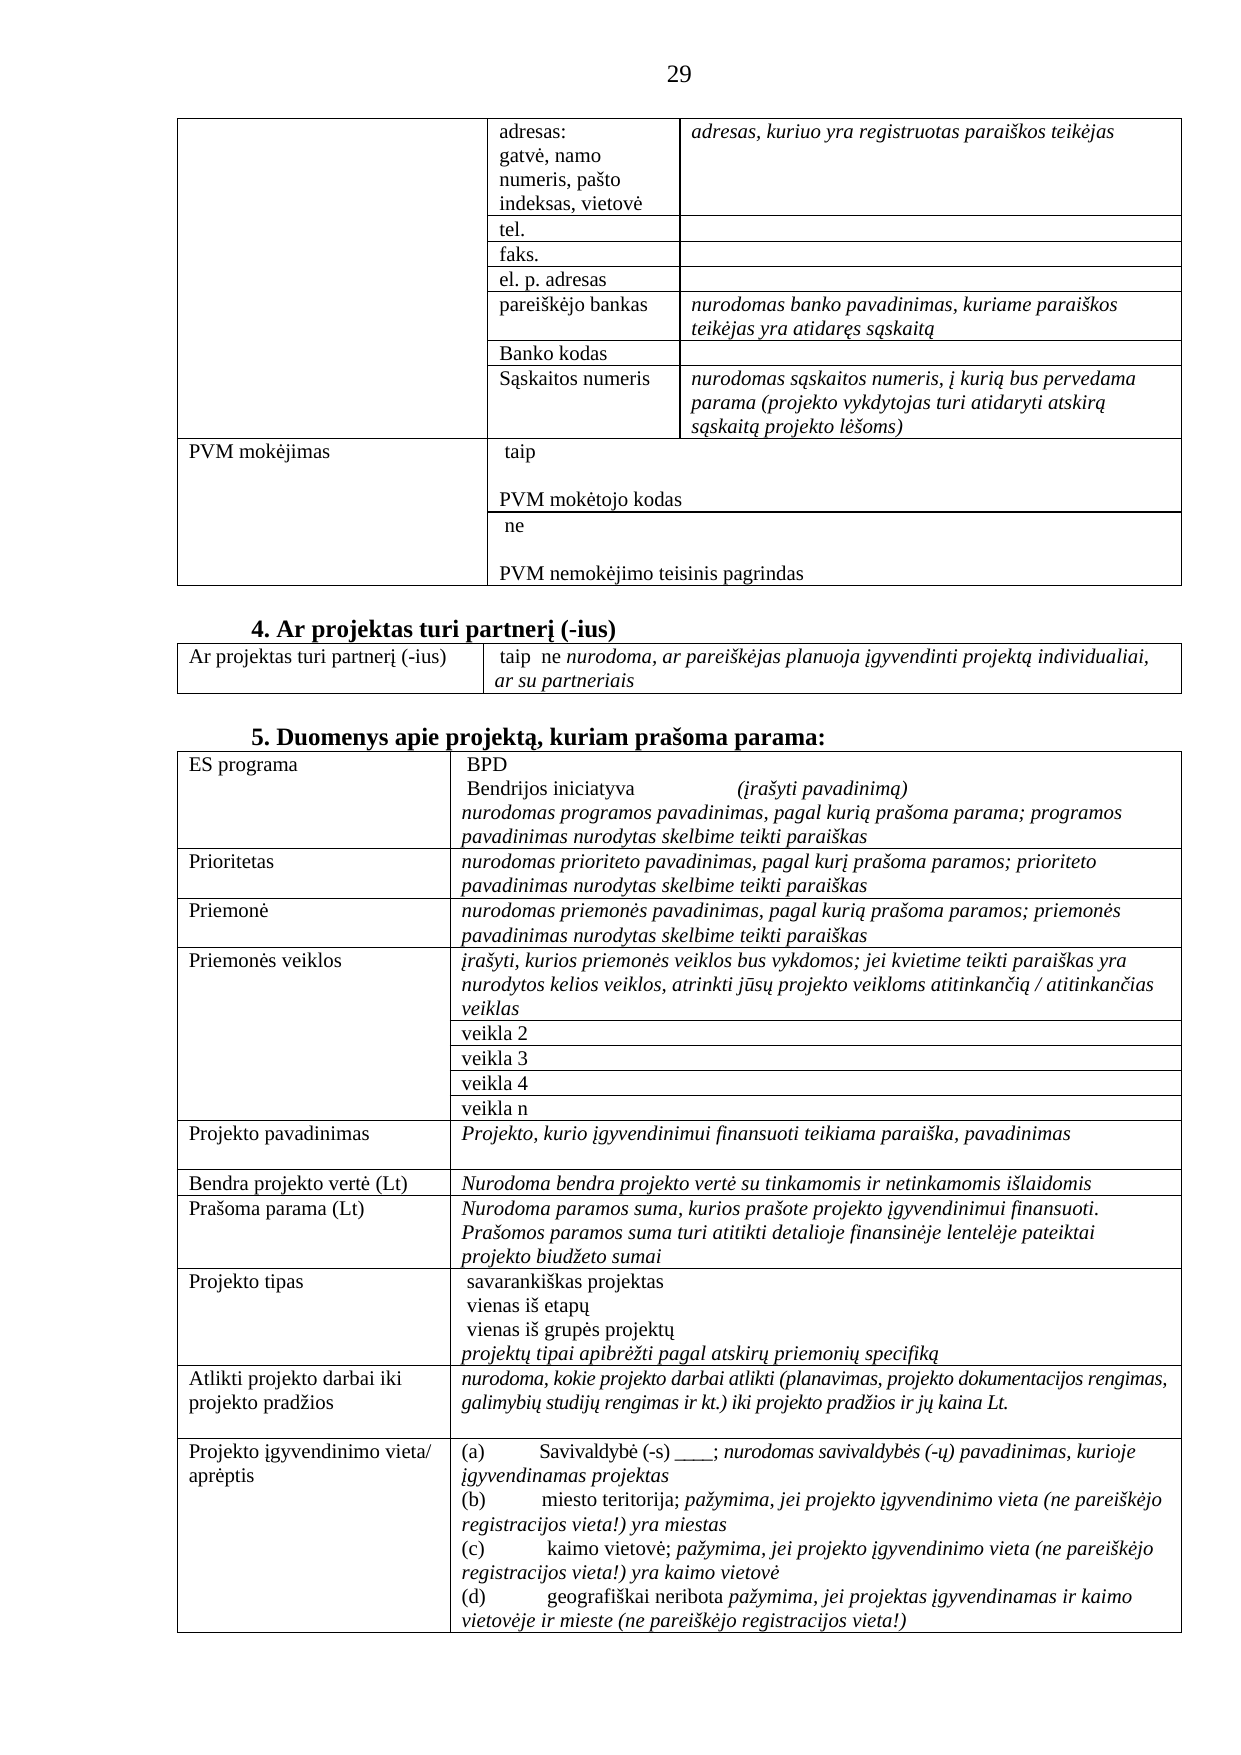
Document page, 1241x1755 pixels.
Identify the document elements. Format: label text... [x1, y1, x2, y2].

table_cell adresas: gatvė, namo numeris, pašto indeksas, vietovė [488, 119, 679, 215]
table_cell Prašoma parama (Lt) [178, 1196, 450, 1268]
table_cell pareiškėjo bankas [488, 292, 679, 340]
table_header Ar projektas turi partnerį (-ius) [178, 644, 483, 692]
table_cell Priemonė [178, 899, 450, 947]
table_cell [178, 119, 487, 438]
table_cell (a) Savivaldybė (-s) ; nurodomas savivaldybės (-ų) pavadinimas, kurioje įgyvendinamas projektas (b) miesto teritorija; pažymima, jei projekto įgyvendinimo vieta (ne pareiškėjo registracijos vieta!) yra miestas (c) kaimo vietovė; pažymima, jei projekto įgyvendinimo vieta (ne pareiškėjo registracijos vieta!) yra kaimo vietovė (d) geografiškai neribota pažymima, jei projektas įgyvendinamas ir kaimo vietovėje ir mieste (ne pareiškėjo registracijos vieta!) [451, 1439, 1181, 1632]
table_cell el. p. adresas [488, 267, 679, 291]
table_cell Nurodoma bendra projekto vertė su tinkamomis ir netinkamomis išlaidomis [451, 1170, 1181, 1194]
table_header ES programa [178, 752, 450, 848]
table_cell įrašyti, kurios priemonės veiklos bus vykdomos; jei kvietime teikti paraiškas yra nurodytos kelios veiklos, atrinkti jūsų projekto veikloms atitinkančią / atitinkančias veiklas [451, 948, 1181, 1020]
table_cell [681, 242, 1181, 266]
table_cell [681, 267, 1181, 291]
table_cell taip PVM mokėtojo kodas [488, 439, 1181, 511]
table_cell [681, 216, 1181, 241]
table_cell tel. [488, 216, 679, 241]
table_cell faks. [488, 242, 679, 266]
table_cell PVM mokėjimas [178, 439, 487, 585]
text 4. Ar projektas turi partnerį (-ius) [177, 614, 1181, 643]
table_cell Projekto pavadinimas [178, 1121, 450, 1169]
table_cell Projekto tipas [178, 1269, 450, 1365]
table_cell ne PVM nemokėjimo teisinis pagrindas [488, 513, 1181, 585]
table_header BPD Bendrijos iniciatyva (įrašyti pavadinimą) nurodomas programos pavadinimas, pagal kurią prašoma parama; programos pavadinimas nurodytas skelbime teikti paraiškas [451, 752, 1181, 848]
table_header taip ne nurodoma, ar pareiškėjas planuoja įgyvendinti projektą individualiai, ar su partneriais [484, 644, 1181, 692]
table_cell nurodomas priemonės pavadinimas, pagal kurią prašoma paramos; priemonės pavadinimas nurodytas skelbime teikti paraiškas [451, 899, 1181, 947]
table_cell Prioritetas [178, 849, 450, 897]
table_cell adresas, kuriuo yra registruotas paraiškos teikėjas [681, 119, 1181, 215]
table_cell veikla n [451, 1096, 1181, 1120]
table_cell nurodoma, kokie projekto darbai atlikti (planavimas, projekto dokumentacijos rengimas, galimybių studijų rengimas ir kt.) iki projekto pradžios ir jų kaina Lt. [451, 1366, 1181, 1438]
table_cell Projekto įgyvendinimo vieta/ aprėptis [178, 1439, 450, 1632]
table_cell nurodomas sąskaitos numeris, į kurią bus pervedama parama (projekto vykdytojas turi atidaryti atskirą sąskaitą projekto lėšoms) [681, 366, 1181, 438]
table_cell savarankiškas projektas vienas iš etapų vienas iš grupės projektų projektų tipai apibrėžti pagal atskirų priemonių specifiką [451, 1269, 1181, 1365]
table_cell Sąskaitos numeris [488, 366, 679, 438]
table_cell Atlikti projekto darbai iki projekto pradžios [178, 1366, 450, 1438]
table_cell nurodomas prioriteto pavadinimas, pagal kurį prašoma paramos; prioriteto pavadinimas nurodytas skelbime teikti paraiškas [451, 849, 1181, 897]
table_cell nurodomas banko pavadinimas, kuriame paraiškos teikėjas yra atidaręs sąskaitą [681, 292, 1181, 340]
table_cell Projekto, kurio įgyvendinimui finansuoti teikiama paraiška, pavadinimas [451, 1121, 1181, 1169]
text 5. Duomenys apie projektą, kuriam prašoma parama: [177, 722, 1181, 751]
table_cell veikla 4 [451, 1071, 1181, 1095]
table_cell Banko kodas [488, 341, 679, 365]
table_cell veikla 3 [451, 1046, 1181, 1070]
table_cell [681, 341, 1181, 365]
table_cell Bendra projekto vertė (Lt) [178, 1170, 450, 1194]
table_cell veikla 2 [451, 1021, 1181, 1045]
table_cell Priemonės veiklos [178, 948, 450, 1120]
table_cell Nurodoma paramos suma, kurios prašote projekto įgyvendinimui finansuoti. Prašomos paramos suma turi atitikti detalioje finansinėje lentelėje pateiktai projekto biudžeto sumai [451, 1196, 1181, 1268]
